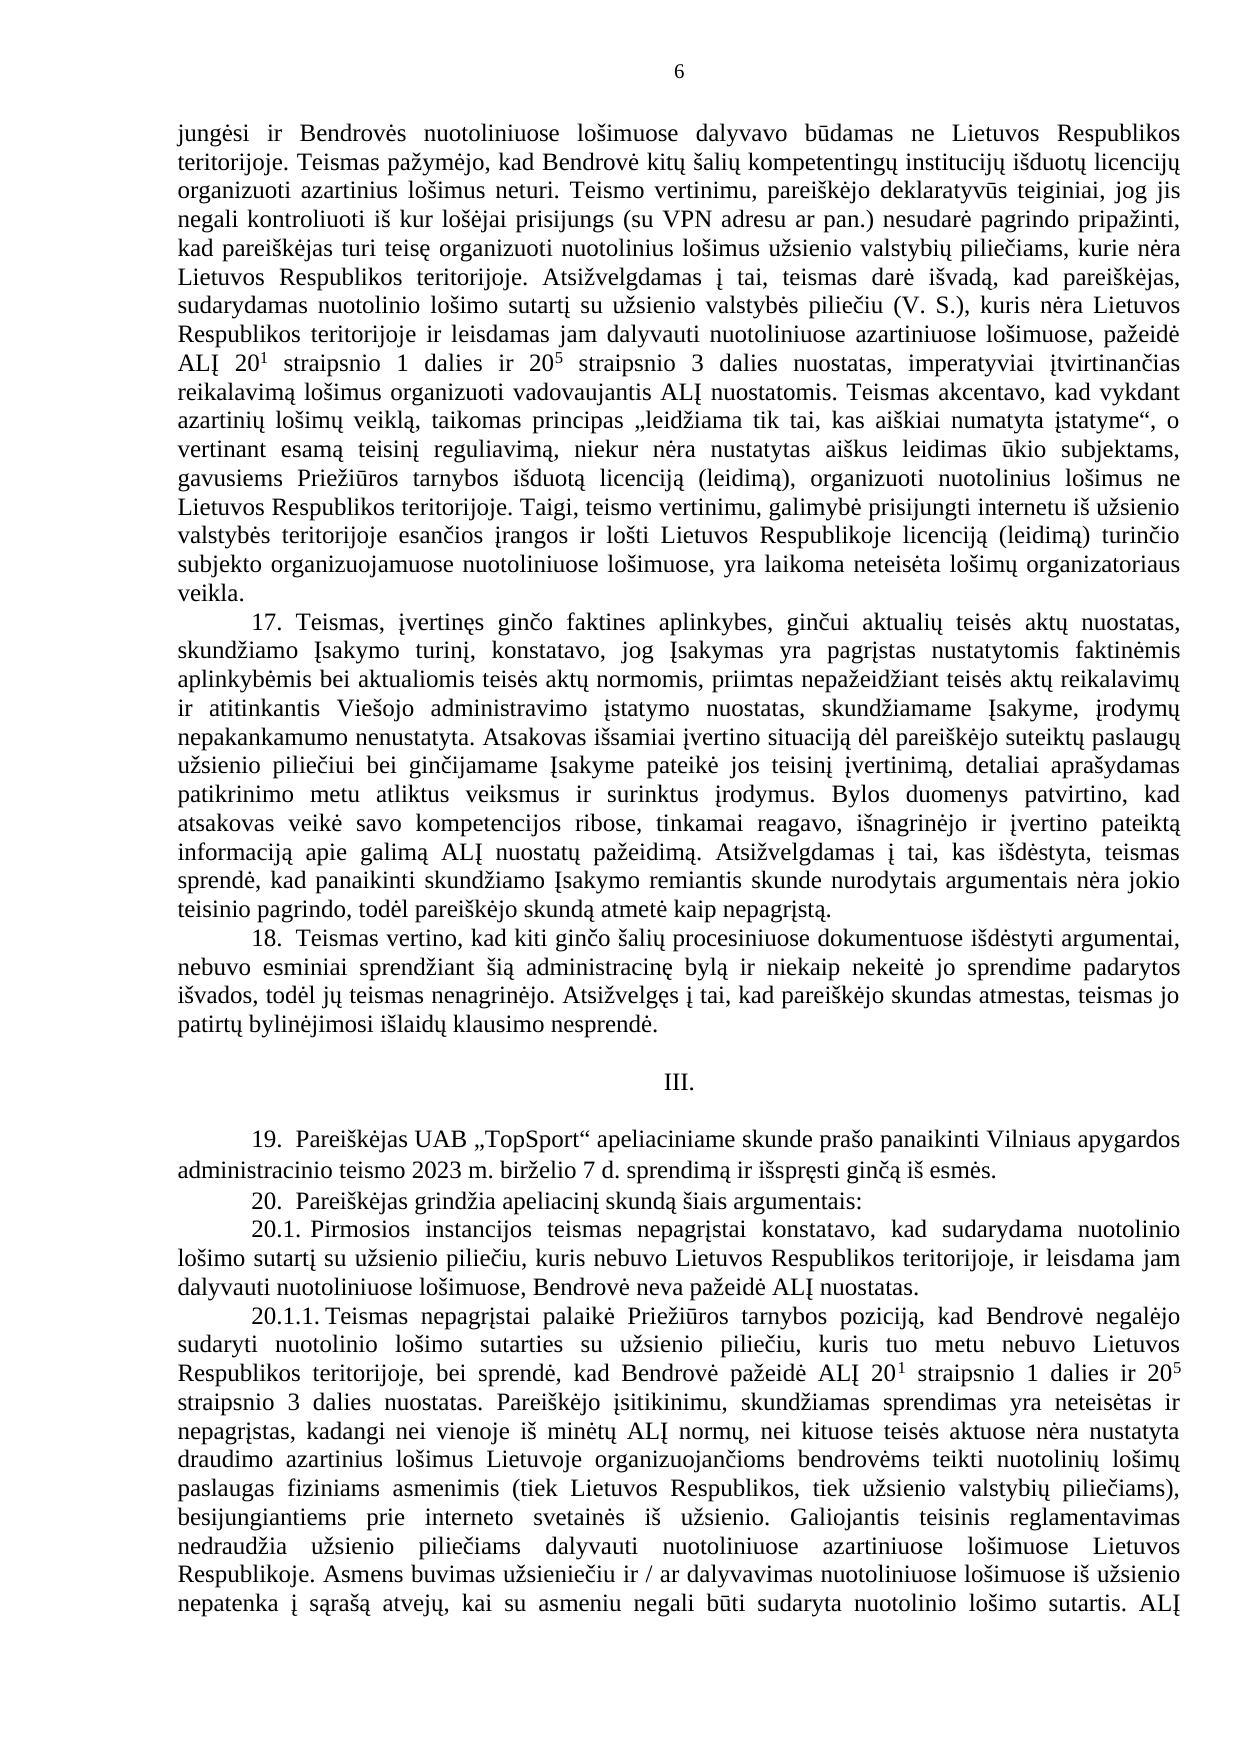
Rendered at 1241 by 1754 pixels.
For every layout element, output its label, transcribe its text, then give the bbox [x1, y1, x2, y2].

text 17. Teismas, įvertinęs ginčo faktines aplinkybes, ginčui aktualių teisės aktų nuostatas, skundžiamo Įsakymo turinį, konstatavo, jog Įsakymas yra pagrįstas nustatytomis faktinėmis aplinkybėmis bei aktualiomis teisės aktų normomis, priimtas nepažeidžiant teisės aktų reikalavimų ir atitinkantis Viešojo administravimo įstatymo nuostatas, skundžiamame Įsakyme, įrodymų nepakankamumo nenustatyta. Atsakovas išsamiai įvertino situaciją dėl pareiškėjo suteiktų paslaugų užsienio piliečiui bei ginčijamame Įsakyme pateikė jos teisinį įvertinimą, detaliai aprašydamas patikrinimo metu atliktus veiksmus ir surinktus įrodymus. Bylos duomenys patvirtino, kad atsakovas veikė savo kompetencijos ribose, tinkamai reagavo, išnagrinėjo ir įvertino pateiktą informaciją apie galimą ALĮ nuostatų pažeidimą. Atsižvelgdamas į tai, kas išdėstyta, teismas sprendė, kad panaikinti skundžiamo Įsakymo remiantis skunde nurodytais argumentais nėra jokio teisinio pagrindo, todėl pareiškėjo skundą atmetė kaip nepagrįstą. [177, 607, 1181, 923]
text 20.1. Pirmosios instancijos teismas nepagrįstai konstatavo, kad sudarydama nuotolinio lošimo sutartį su užsienio piliečiu, kuris nebuvo Lietuvos Respublikos teritorijoje, ir leisdama jam dalyvauti nuotoliniuose lošimuose, Bendrovė neva pažeidė ALĮ nuostatas. [177, 1214, 1181, 1301]
text III. [177, 1067, 1181, 1096]
text 20. Pareiškėjas grindžia apeliacinį skundą šiais argumentais: [177, 1186, 1181, 1214]
text 18. Teismas vertino, kad kiti ginčo šalių procesiniuose dokumentuose išdėstyti argumentai, nebuvo esminiai sprendžiant šią administracinę bylą ir niekaip nekeitė jo sprendime padarytos išvados, todėl jų teismas nenagrinėjo. Atsižvelgęs į tai, kad pareiškėjo skundas atmestas, teismas jo patirtų bylinėjimosi išlaidų klausimo nesprendė. [177, 923, 1181, 1038]
text 20.1.1. Teismas nepagrįstai palaikė Priežiūros tarnybos poziciją, kad Bendrovė negalėjo sudaryti nuotolinio lošimo sutarties su užsienio piliečiu, kuris tuo metu nebuvo Lietuvos Respublikos teritorijoje, bei sprendė, kad Bendrovė pažeidė ALĮ 201 straipsnio 1 dalies ir 205 straipsnio 3 dalies nuostatas. Pareiškėjo įsitikinimu, skundžiamas sprendimas yra neteisėtas ir nepagrįstas, kadangi nei vienoje iš minėtų ALĮ normų, nei kituose teisės aktuose nėra nustatyta draudimo azartinius lošimus Lietuvoje organizuojančioms bendrovėms teikti nuotolinių lošimų paslaugas fiziniams asmenimis (tiek Lietuvos Respublikos, tiek užsienio valstybių piliečiams), besijungiantiems prie interneto svetainės iš užsienio. Galiojantis teisinis reglamentavimas nedraudžia užsienio piliečiams dalyvauti nuotoliniuose azartiniuose lošimuose Lietuvos Respublikoje. Asmens buvimas užsieniečiu ir / ar dalyvavimas nuotoliniuose lošimuose iš užsienio nepatenka į sąrašą atvejų, kai su asmeniu negali būti sudaryta nuotolinio lošimo sutartis. ALĮ [177, 1301, 1181, 1617]
text 19. Pareiškėjas UAB „TopSport“ apeliaciniame skunde prašo panaikinti Vilniaus apygardos administracinio teismo 2023 m. birželio 7 d. sprendimą ir išspręsti ginčą iš esmės. [177, 1124, 1181, 1184]
text jungėsi ir Bendrovės nuotoliniuose lošimuose dalyvavo būdamas ne Lietuvos Respublikos teritorijoje. Teismas pažymėjo, kad Bendrovė kitų šalių kompetentingų institucijų išduotų licencijų organizuoti azartinius lošimus neturi. Teismo vertinimu, pareiškėjo deklaratyvūs teiginiai, jog jis negali kontroliuoti iš kur lošėjai prisijungs (su VPN adresu ar pan.) nesudarė pagrindo pripažinti, kad pareiškėjas turi teisę organizuoti nuotolinius lošimus užsienio valstybių piliečiams, kurie nėra Lietuvos Respublikos teritorijoje. Atsižvelgdamas į tai, teismas darė išvadą, kad pareiškėjas, sudarydamas nuotolinio lošimo sutartį su užsienio valstybės piliečiu (V. S.), kuris nėra Lietuvos Respublikos teritorijoje ir leisdamas jam dalyvauti nuotoliniuose azartiniuose lošimuose, pažeidė ALĮ 201 straipsnio 1 dalies ir 205 straipsnio 3 dalies nuostatas, imperatyviai įtvirtinančias reikalavimą lošimus organizuoti vadovaujantis ALĮ nuostatomis. Teismas akcentavo, kad vykdant azartinių lošimų veiklą, taikomas principas „leidžiama tik tai, kas aiškiai numatyta įstatyme“, o vertinant esamą teisinį reguliavimą, niekur nėra nustatytas aiškus leidimas ūkio subjektams, gavusiems Priežiūros tarnybos išduotą licenciją (leidimą), organizuoti nuotolinius lošimus ne Lietuvos Respublikos teritorijoje. Taigi, teismo vertinimu, galimybė prisijungti internetu iš užsienio valstybės teritorijoje esančios įrangos ir lošti Lietuvos Respublikoje licenciją (leidimą) turinčio subjekto organizuojamuose nuotoliniuose lošimuose, yra laikoma neteisėta lošimų organizatoriaus veikla. [177, 118, 1181, 607]
